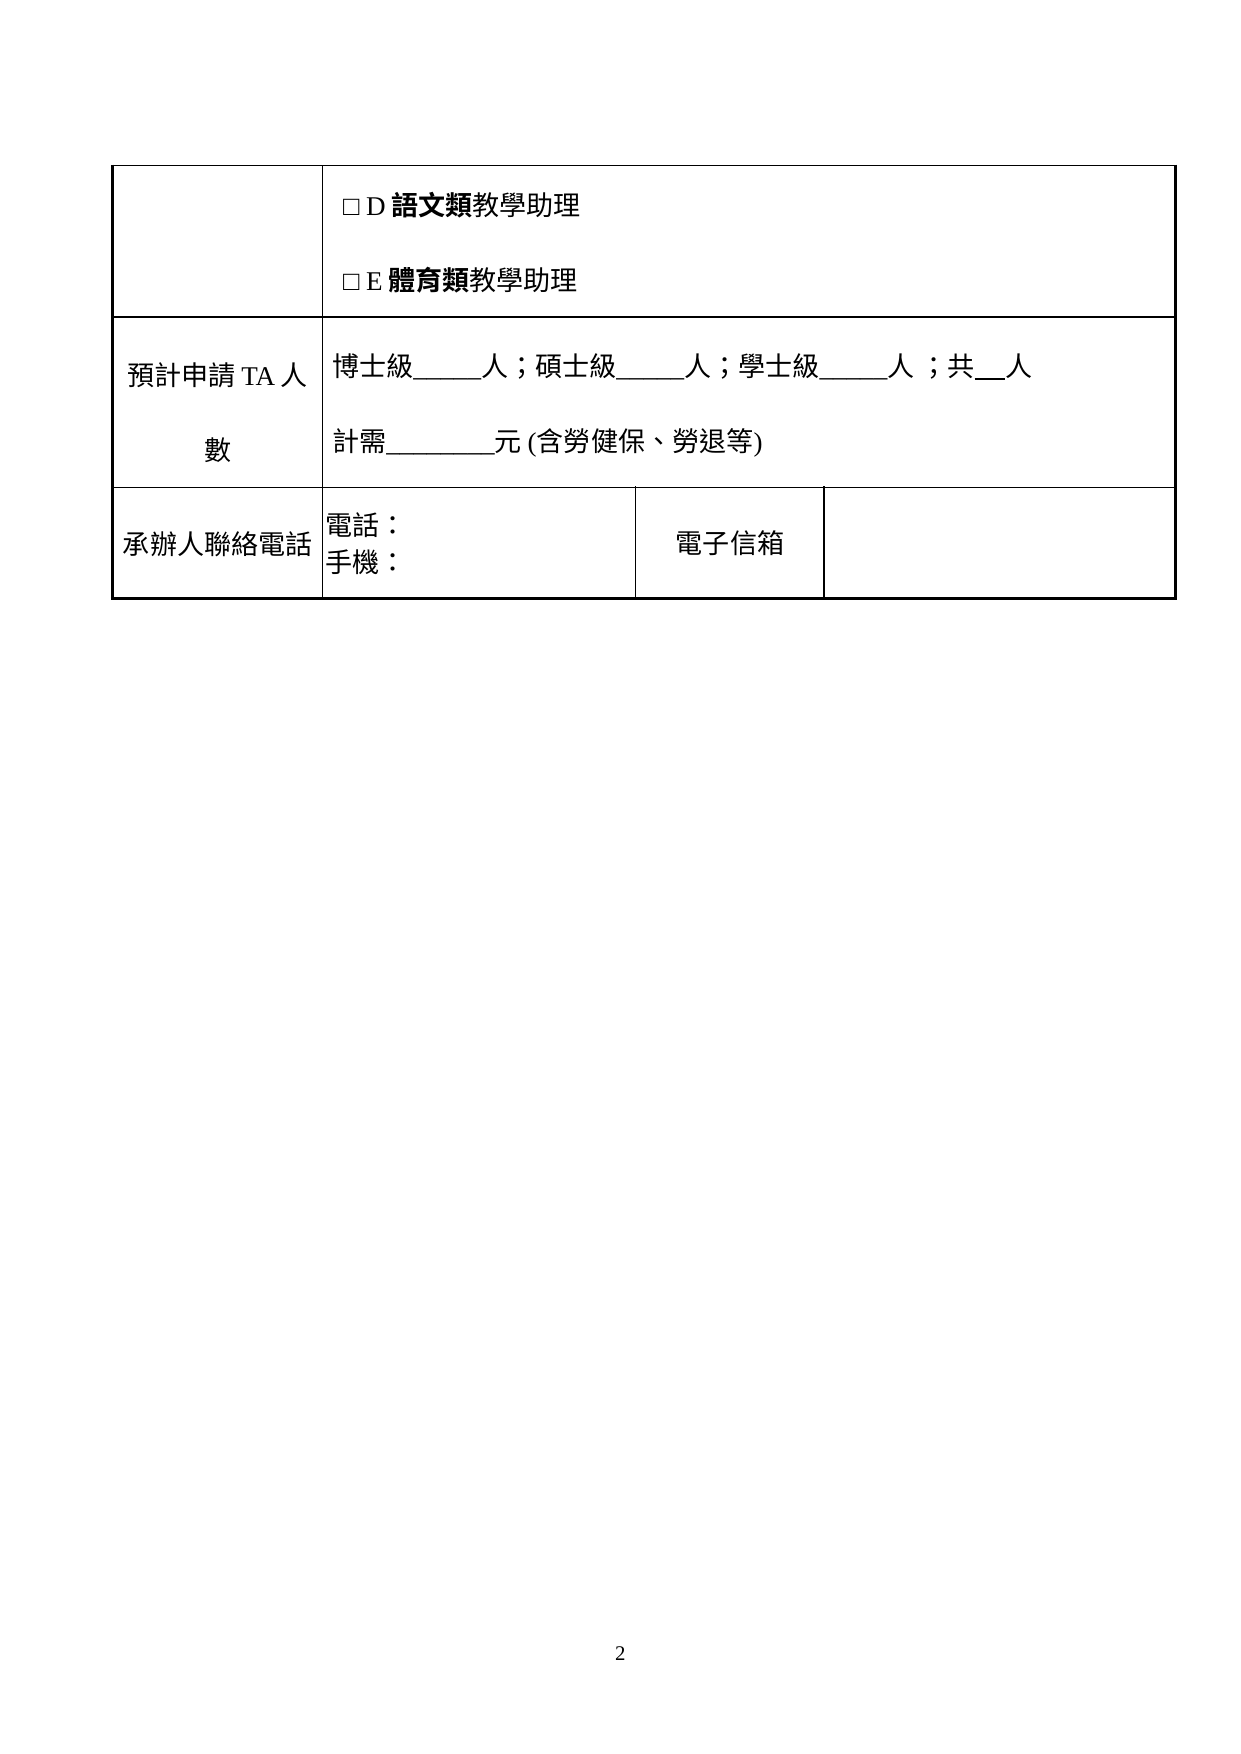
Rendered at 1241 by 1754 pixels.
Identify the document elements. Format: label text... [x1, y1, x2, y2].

table_cell 預計申請TA人數 [114, 318, 322, 486]
table_cell 電話： 手機： [323, 488, 635, 597]
table_cell 博士級_____人；碩士級_____人；學士級_____人 ；共 人 計需________元 (含勞健保、勞退等) [323, 318, 1174, 486]
table_cell 承辦人聯絡電話 [114, 488, 322, 597]
table_cell □ D語文類教學助理 □ E體育類教學助理 [323, 166, 1174, 316]
table_cell 電子信箱 [636, 488, 823, 597]
table_cell [825, 488, 1174, 597]
table_cell [114, 166, 322, 316]
